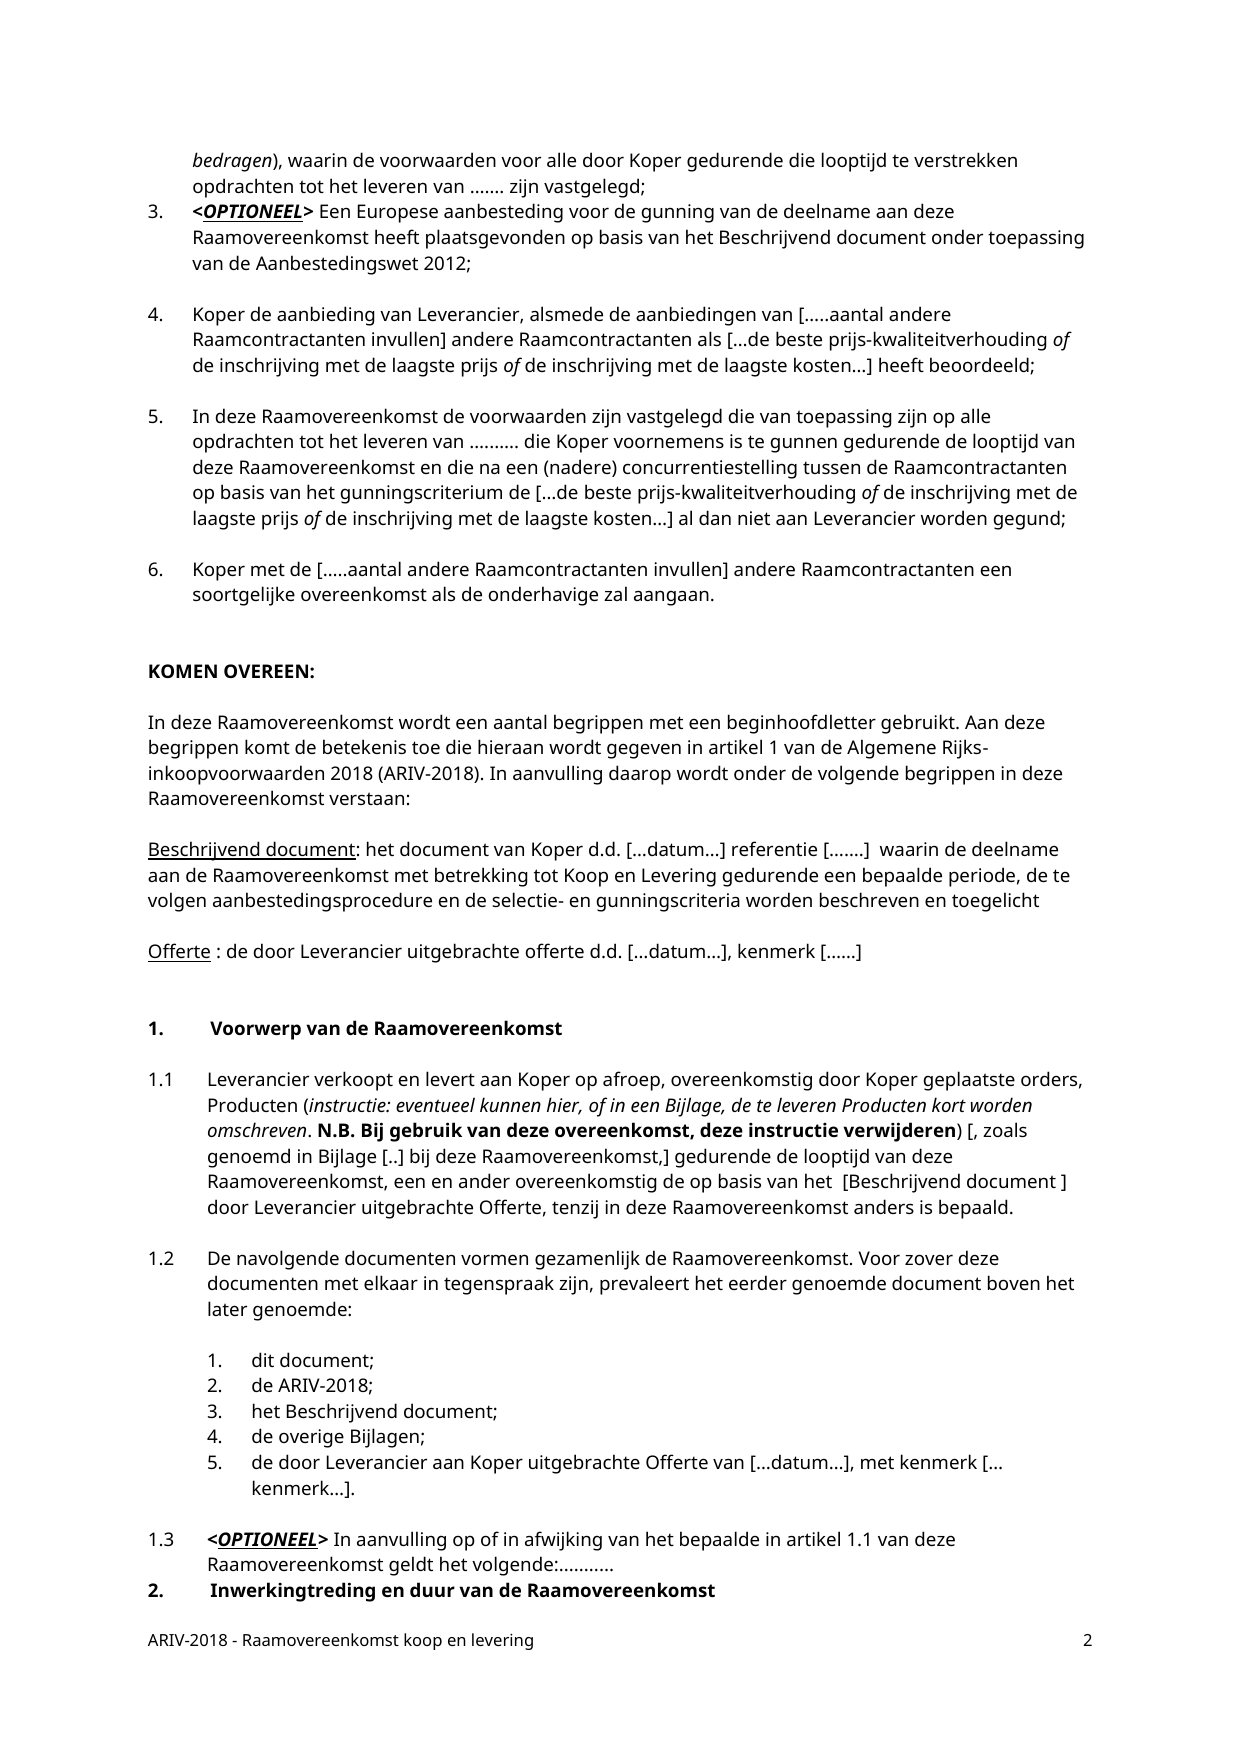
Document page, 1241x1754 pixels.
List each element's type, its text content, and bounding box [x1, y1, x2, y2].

text 1.3 <OPTIONEEL> In aanvulling op of in afwijking van het bepaalde in artikel 1.1 van deze Raamovereenkomst geldt het volgende:........... [148, 1526, 1093, 1577]
list de ARIV-2018; [207, 1373, 1093, 1398]
text 1.1 Leverancier verkoopt en levert aan Koper op afroep, overeenkomstig door Koper geplaatste orders, Producten (instructie: eventueel kunnen hier, of in een Bijlage, de te leveren Producten kort worden omschreven. N.B. Bij gebruik van deze overeenkomst, deze instructie verwijderen) [, zoals genoemd in Bijlage [..] bij deze Raamovereenkomst,] gedurende de looptijd van deze Raamovereenkomst, een en ander overeenkomstig de op basis van het [Beschrijvend document ] door Leverancier uitgebrachte Offerte, tenzij in deze Raamovereenkomst anders is bepaald. [148, 1066, 1093, 1219]
text 3. <OPTIONEEL> Een Europese aanbesteding voor de gunning van de deelname aan deze Raamovereenkomst heeft plaatsgevonden op basis van het Beschrijvend document onder toepassing van de Aanbestedingswet 2012; [148, 199, 1093, 275]
text 1. Voorwerp van de Raamovereenkomst [148, 1015, 1093, 1041]
text 4. Koper de aanbieding van Leverancier, alsmede de aanbiedingen van […..aantal andere Raamcontractanten invullen] andere Raamcontractanten als […de beste prijs-kwaliteitverhouding of de inschrijving met de laagste prijs of de inschrijving met de laagste kosten…] heeft beoordeeld; [148, 301, 1093, 377]
list dit document; [207, 1347, 1093, 1373]
text 2. Inwerkingtreding en duur van de Raamovereenkomst [148, 1577, 1093, 1602]
list de door Leverancier aan Koper uitgebrachte Offerte van […datum…], met kenmerk […kenmerk…]. [207, 1449, 1093, 1500]
text 6. Koper met de […..aantal andere Raamcontractanten invullen] andere Raamcontractanten een soortgelijke overeenkomst als de onderhavige zal aangaan. [148, 556, 1093, 607]
list het Beschrijvend document; [207, 1398, 1093, 1424]
list de overige Bijlagen; [207, 1424, 1093, 1449]
text KOMEN OVEREEN: [148, 658, 1093, 684]
text In deze Raamovereenkomst wordt een aantal begrippen met een beginhoofdletter gebruikt. Aan deze begrippen komt de betekenis toe die hieraan wordt gegeven in artikel 1 van de Algemene Rijks­inkoopvoorwaarden 2018 (ARIV-2018). In aanvulling daarop wordt onder de volgende begrippen in deze Raamovereenkomst verstaan: [148, 709, 1093, 811]
text 5. In deze Raamovereenkomst de voorwaarden zijn vastgelegd die van toepassing zijn op alle opdrachten tot het leveren van …..….. die Koper voornemens is te gunnen gedurende de looptijd van deze Raamovereenkomst en die na een (nadere) concurrentiestelling tussen de Raamcontractanten op basis van het gunningscriterium de […de beste prijs-kwaliteitverhouding of de inschrijving met de laagste prijs of de inschrijving met de laagste kosten…] al dan niet aan Leverancier worden gegund; [148, 403, 1093, 531]
text Offerte : de door Leverancier uitgebrachte offerte d.d. […datum…], kenmerk [……] [148, 939, 1093, 964]
text bedragen), waarin de voorwaarden voor alle door Koper gedurende die looptijd te verstrekken opdrachten tot het leveren van ……. zijn vastgelegd; [148, 148, 1093, 199]
text Beschrijvend document: het document van Koper d.d. […datum…] referentie […….] waarin de deelname aan de Raamovereenkomst met betrekking tot Koop en Levering gedurende een bepaalde periode, de te volgen aanbestedingsprocedure en de selectie- en gunningscriteria worden beschreven en toegelicht [148, 837, 1092, 913]
text 1.2 De navolgende documenten vormen gezamenlijk de Raamovereenkomst. Voor zover deze documenten met elkaar in tegenspraak zijn, prevaleert het eerder genoemde document boven het later genoemde: [148, 1245, 1093, 1322]
